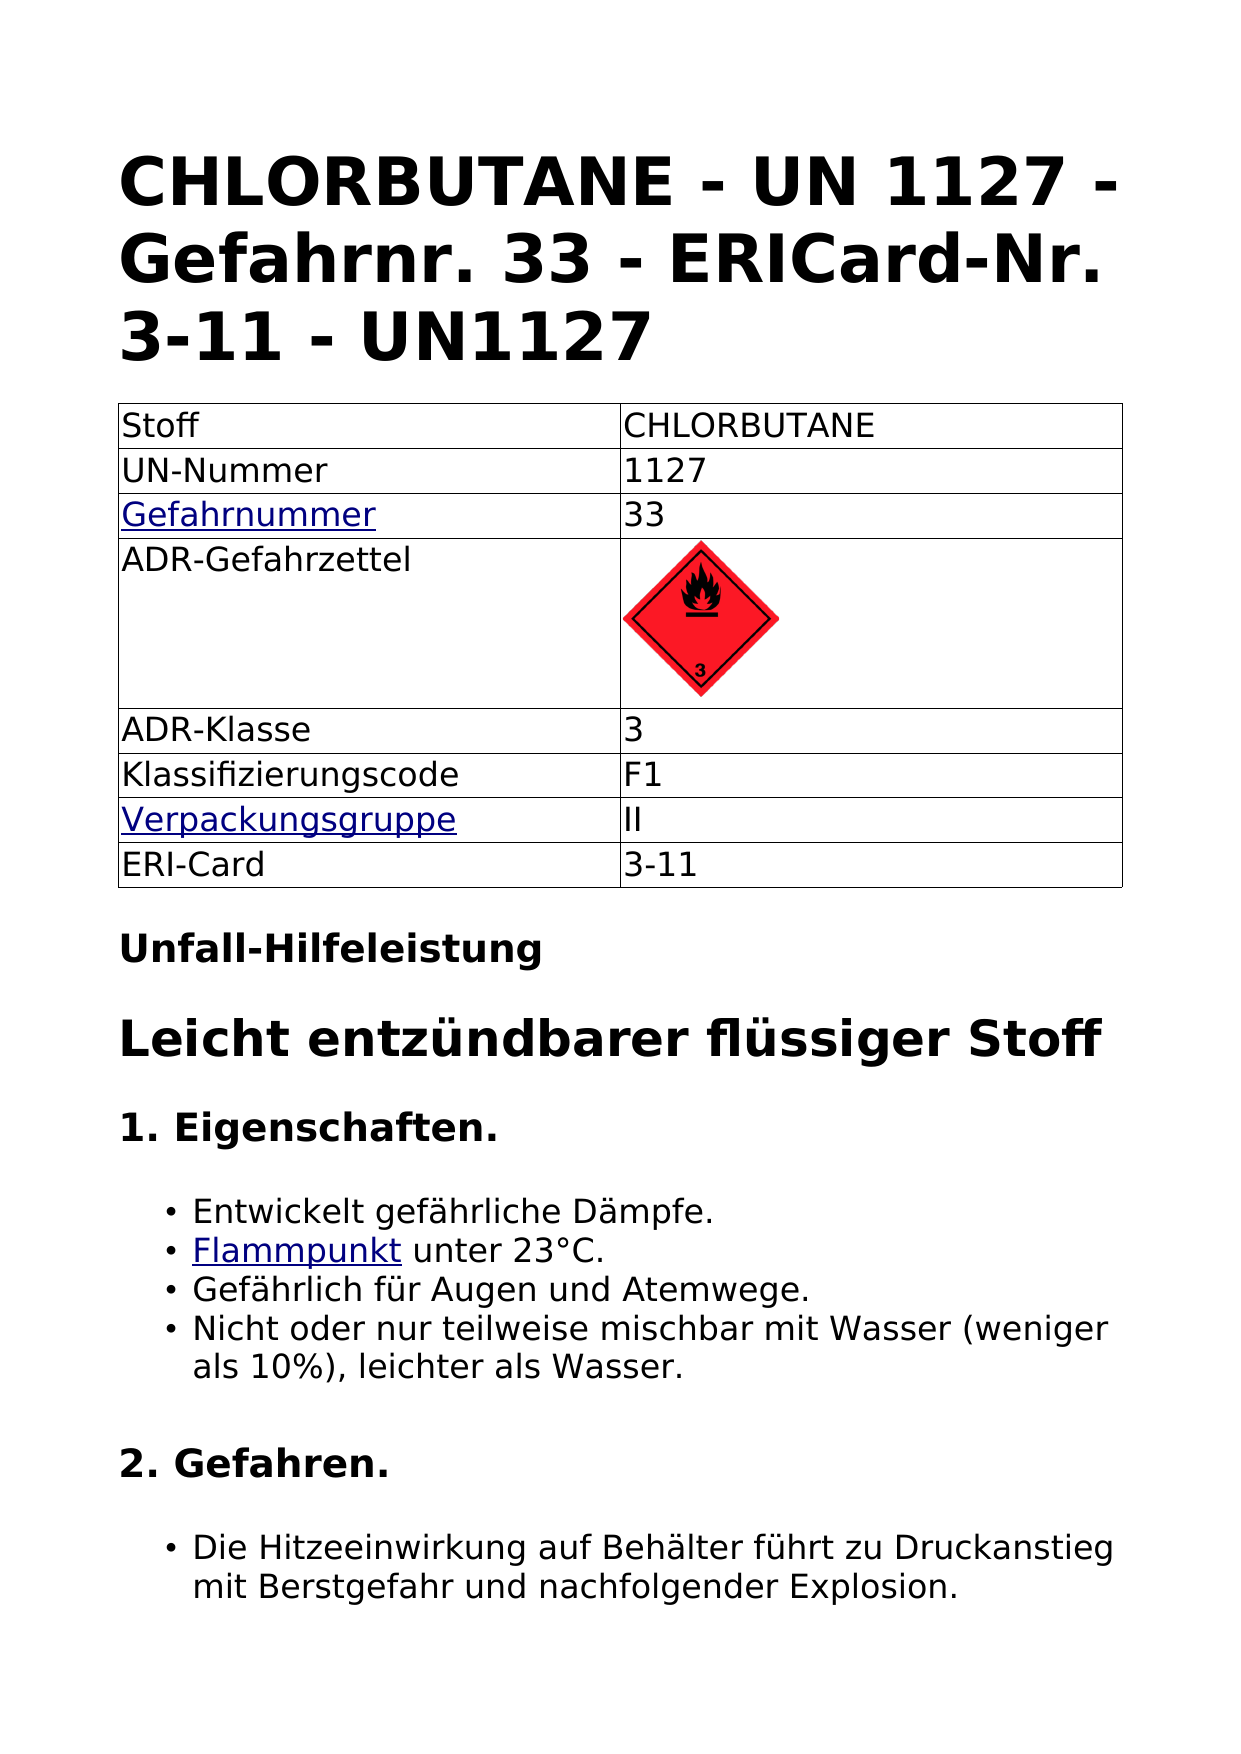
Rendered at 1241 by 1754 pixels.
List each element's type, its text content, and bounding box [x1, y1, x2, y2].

table_header Stoff [119, 404, 620, 448]
table_cell Klassifizierungscode [119, 754, 620, 797]
table_cell UN-Nummer [119, 449, 620, 493]
table_cell Verpackungsgruppe [119, 798, 620, 842]
list Die Hitzeeinwirkung auf Behälter führt zu Druckanstieg mit Berstgefahr und nachfolgender Explosion. [177, 1528, 1122, 1606]
subtitle 1. Eigenschaften. [118, 1105, 1122, 1150]
table_cell [621, 539, 1122, 708]
table_cell ADR-Gefahrzettel [119, 539, 620, 708]
picture [622, 540, 780, 697]
table_cell 3 [621, 709, 1122, 752]
table_cell ADR-Klasse [119, 709, 620, 752]
list Gefährlich für Augen und Atemwege. [177, 1270, 1122, 1309]
table_cell Gefahrnummer [119, 494, 620, 538]
table_cell 3-11 [621, 843, 1122, 887]
list Entwickelt gefährliche Dämpfe. [177, 1192, 1122, 1231]
table_cell 33 [621, 494, 1122, 538]
list Nicht oder nur teilweise mischbar mit Wasser (weniger als 10%), leichter als Wasser. [177, 1309, 1122, 1387]
table_header CHLORBUTANE [621, 404, 1122, 448]
table_cell ERI-Card [119, 843, 620, 887]
table_cell 1127 [621, 449, 1122, 493]
table_cell II [621, 798, 1122, 842]
subtitle CHLORBUTANE - UN 1127 - Gefahrnr. 33 - ERICard-Nr. 3-11 - UN1127 [118, 143, 1122, 376]
table_cell F1 [621, 754, 1122, 797]
subtitle Unfall-Hilfeleistung [118, 927, 1122, 972]
list Flammpunkt unter 23°C. [177, 1231, 1122, 1270]
subtitle Leicht entzündbarer flüssiger Stoff [118, 1009, 1122, 1068]
subtitle 2. Gefahren. [118, 1441, 1122, 1486]
